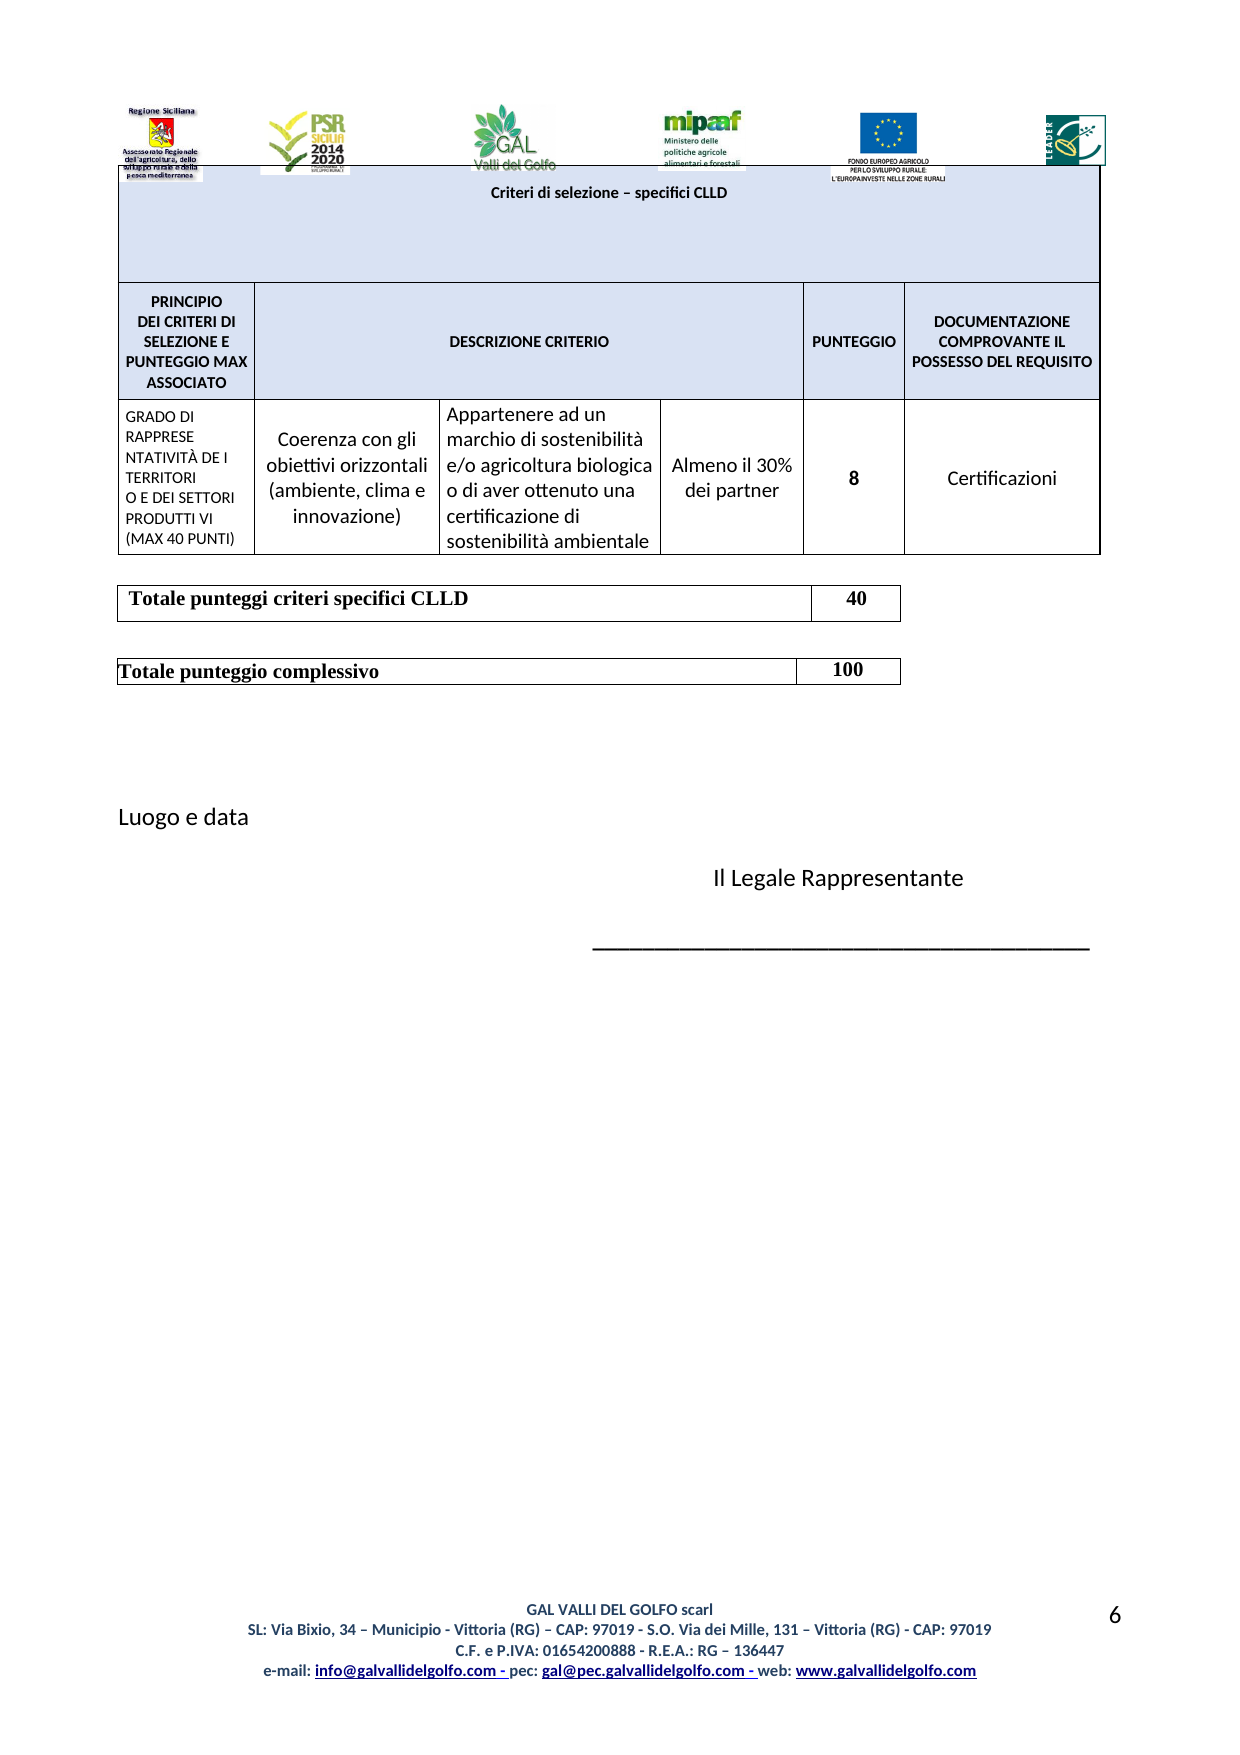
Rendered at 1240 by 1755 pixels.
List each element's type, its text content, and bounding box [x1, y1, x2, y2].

table_cell [1101, 166, 1105, 282]
table_cell [1101, 399, 1105, 515]
table_cell Criteri di selezione – specifici CLLD [119, 166, 1099, 282]
table_cell Coerenza con gli obiettivi orizzontali (ambiente, clima e innovazione) [255, 400, 439, 554]
table_cell 8 [804, 400, 904, 554]
table_cell [1101, 515, 1105, 554]
table_header Totale punteggi criteri specifici CLLD [118, 586, 811, 621]
table_cell Certificazioni [905, 400, 1099, 554]
table_cell DESCRIZIONE CRITERIO [255, 283, 803, 399]
text Luogo e data [118, 801, 1121, 832]
table_cell Almeno il 30% dei partner [661, 400, 803, 554]
table_cell PUNTEGGIO [804, 283, 904, 399]
table_cell DOCUMENTAZIONE COMPROVANTE IL POSSESSO DEL REQUISITO [905, 283, 1099, 399]
table_cell Appartenere ad un marchio di sostenibilità e/o agricoltura biologica o di aver ottenuto una certificazione di sostenibilità ambientale [440, 400, 660, 554]
table_cell [1101, 282, 1105, 399]
text Il Legale Rappresentante [561, 862, 1121, 893]
text ________________________________________ [561, 923, 1121, 954]
table_header 40 [812, 586, 900, 621]
table_cell PRINCIPIO DEI CRITERI DI SELEZIONE E PUNTEGGIO MAX ASSOCIATO [119, 283, 254, 399]
table_cell GRADO DI RAPPRESE NTATIVITÀ DE I TERRITORI O E DEI SETTORI PRODUTTI VI (MAX 40 PUNTI) [119, 400, 254, 554]
table_header Totale punteggio complessivo [118, 659, 796, 683]
table_header 100 [797, 659, 900, 683]
